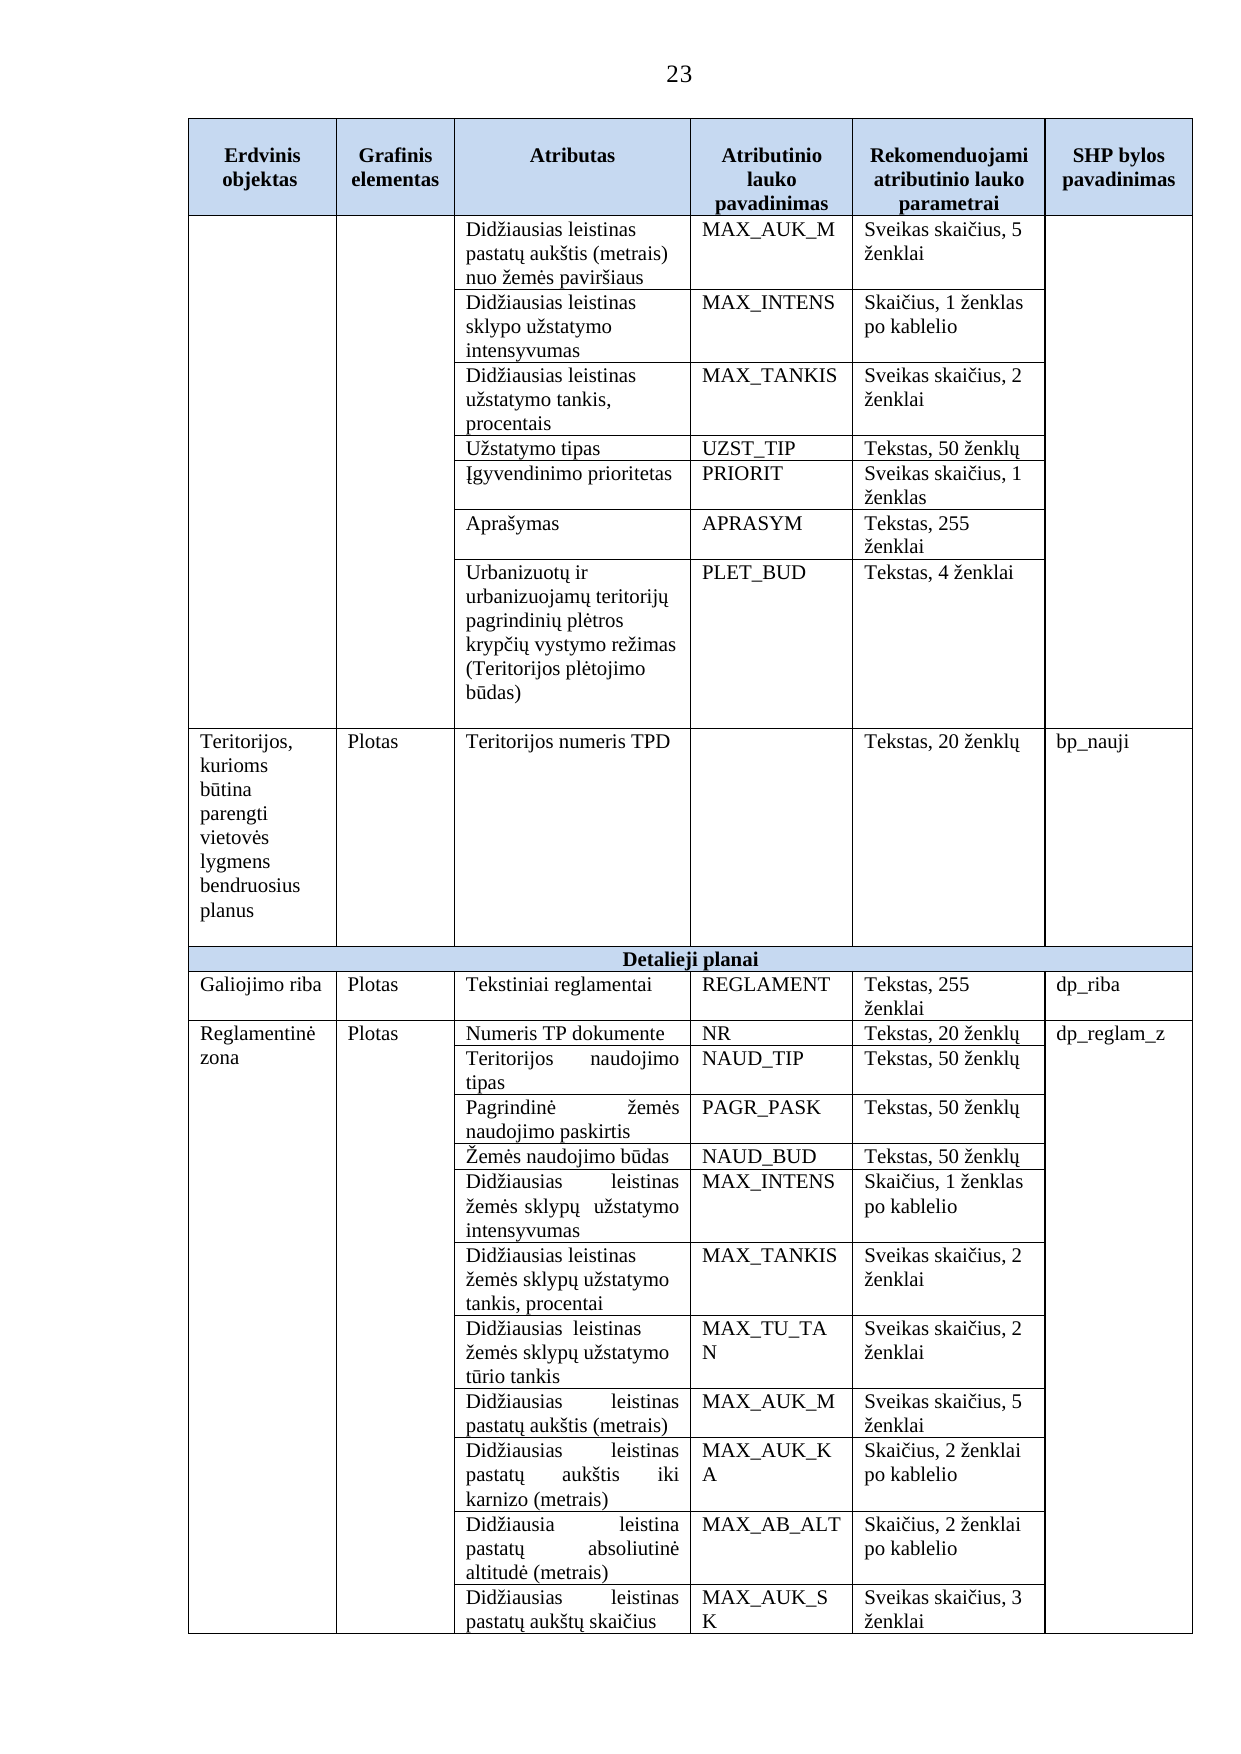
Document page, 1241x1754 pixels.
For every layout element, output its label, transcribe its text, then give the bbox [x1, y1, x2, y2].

table_cell Didžiausia leistina pastatų absoliutinė altitudė (metrais) [455, 1512, 690, 1584]
table_cell MAX_TANKIS [691, 363, 852, 435]
table_cell Didžiausias leistinas pastatų aukštis (metrais) [455, 1389, 690, 1437]
table_cell Teritorijos naudojimo tipas [455, 1046, 690, 1094]
table_header SHP bylos pavadinimas [1046, 119, 1192, 215]
table_cell NR [691, 1021, 852, 1045]
table_cell MAX_AUK_SK [691, 1585, 852, 1633]
table_cell bp_nauji [1046, 729, 1192, 946]
table_cell [691, 729, 852, 946]
table_cell dp_riba [1046, 972, 1192, 1020]
table_cell Skaičius, 2 ženklai po kablelio [853, 1438, 1044, 1511]
table_cell UZST_TIP [691, 436, 852, 460]
table_header Rekomenduojami atributinio lauko parametrai [853, 119, 1044, 215]
table_cell Didžiausias leistinas žemės sklypų užstatymo tūrio tankis [455, 1316, 690, 1388]
table_cell Aprašymas [455, 510, 690, 558]
table_cell Didžiausias leistinas pastatų aukštis (metrais) nuo žemės paviršiaus [455, 216, 690, 289]
table_cell Reglamentinė zona [189, 1021, 336, 1633]
table_cell PRIORIT [691, 461, 852, 509]
table_cell NAUD_TIP [691, 1046, 852, 1094]
table_cell Teritorijos, kurioms būtina parengti vietovės lygmens bendruosius planus [189, 729, 336, 946]
table_cell MAX_AUK_KA [691, 1438, 852, 1511]
table_cell Plotas [337, 1021, 454, 1633]
table_cell Tekstas, 20 ženklų [853, 729, 1044, 946]
table_header Erdvinis objektas [189, 119, 336, 215]
table_cell Tekstas, 20 ženklų [853, 1021, 1044, 1045]
table_header Atributas [455, 119, 690, 215]
table_cell Sveikas skaičius, 5 ženklai [853, 216, 1044, 289]
table_cell Plotas [337, 972, 454, 1020]
table_header Grafinis elementas [337, 119, 454, 215]
table_cell PAGR_PASK [691, 1095, 852, 1143]
table_cell Skaičius, 1 ženklas po kablelio [853, 290, 1044, 362]
table_cell Detalieji planai [189, 947, 1192, 971]
table_cell Skaičius, 1 ženklas po kablelio [853, 1170, 1044, 1242]
table_cell Didžiausias leistinas užstatymo tankis, procentais [455, 363, 690, 435]
table_cell Plotas [337, 729, 454, 946]
table_cell Sveikas skaičius, 2 ženklai [853, 363, 1044, 435]
table_cell Tekstiniai reglamentai [455, 972, 690, 1020]
table_cell Tekstas, 50 ženklų [853, 436, 1044, 460]
table_cell MAX_AUK_M [691, 216, 852, 289]
table_cell MAX_INTENS [691, 290, 852, 362]
table_cell [189, 216, 336, 728]
table_cell NAUD_BUD [691, 1144, 852, 1168]
table_cell Tekstas, 255 ženklai [853, 972, 1044, 1020]
table_cell Tekstas, 50 ženklų [853, 1144, 1044, 1168]
table_cell Didžiausias leistinas žemės sklypų užstatymo intensyvumas [455, 1170, 690, 1242]
table_cell MAX_AUK_M [691, 1389, 852, 1437]
table_cell Teritorijos numeris TPD [455, 729, 690, 946]
table_cell Numeris TP dokumente [455, 1021, 690, 1045]
table_cell [337, 216, 454, 728]
table_cell Skaičius, 2 ženklai po kablelio [853, 1512, 1044, 1584]
table_cell Didžiausias leistinas sklypo užstatymo intensyvumas [455, 290, 690, 362]
table_cell REGLAMENT [691, 972, 852, 1020]
table_header Atributinio lauko pavadinimas [691, 119, 852, 215]
table_cell Užstatymo tipas [455, 436, 690, 460]
table_cell Tekstas, 50 ženklų [853, 1095, 1044, 1143]
table_cell Sveikas skaičius, 3 ženklai [853, 1585, 1044, 1633]
table_cell Sveikas skaičius, 5 ženklai [853, 1389, 1044, 1437]
table_cell Žemės naudojimo būdas [455, 1144, 690, 1168]
table_cell Didžiausias leistinas žemės sklypų užstatymo tankis, procentai [455, 1243, 690, 1315]
table_cell Sveikas skaičius, 2 ženklai [853, 1243, 1044, 1315]
table_cell Urbanizuotų ir urbanizuojamų teritorijų pagrindinių plėtros krypčių vystymo režimas (Teritorijos plėtojimo būdas) [455, 560, 690, 728]
table_cell Sveikas skaičius, 2 ženklai [853, 1316, 1044, 1388]
table_cell Galiojimo riba [189, 972, 336, 1020]
table_cell Didžiausias leistinas pastatų aukštis iki karnizo (metrais) [455, 1438, 690, 1511]
table_cell MAX_TANKIS [691, 1243, 852, 1315]
table_cell Sveikas skaičius, 1 ženklas [853, 461, 1044, 509]
table_cell MAX_TU_TAN [691, 1316, 852, 1388]
table_cell Tekstas, 4 ženklai [853, 560, 1044, 728]
table_cell Pagrindinė žemės naudojimo paskirtis [455, 1095, 690, 1143]
table_cell Tekstas, 50 ženklų [853, 1046, 1044, 1094]
table_cell MAX_INTENS [691, 1170, 852, 1242]
table_cell [1046, 216, 1192, 728]
table_cell Tekstas, 255 ženklai [853, 510, 1044, 558]
table_cell APRASYM [691, 510, 852, 558]
table_cell PLET_BUD [691, 560, 852, 728]
table_cell Didžiausias leistinas pastatų aukštų skaičius [455, 1585, 690, 1633]
table_cell Įgyvendinimo prioritetas [455, 461, 690, 509]
table_cell dp_reglam_z [1046, 1021, 1192, 1633]
table_cell MAX_AB_ALT [691, 1512, 852, 1584]
